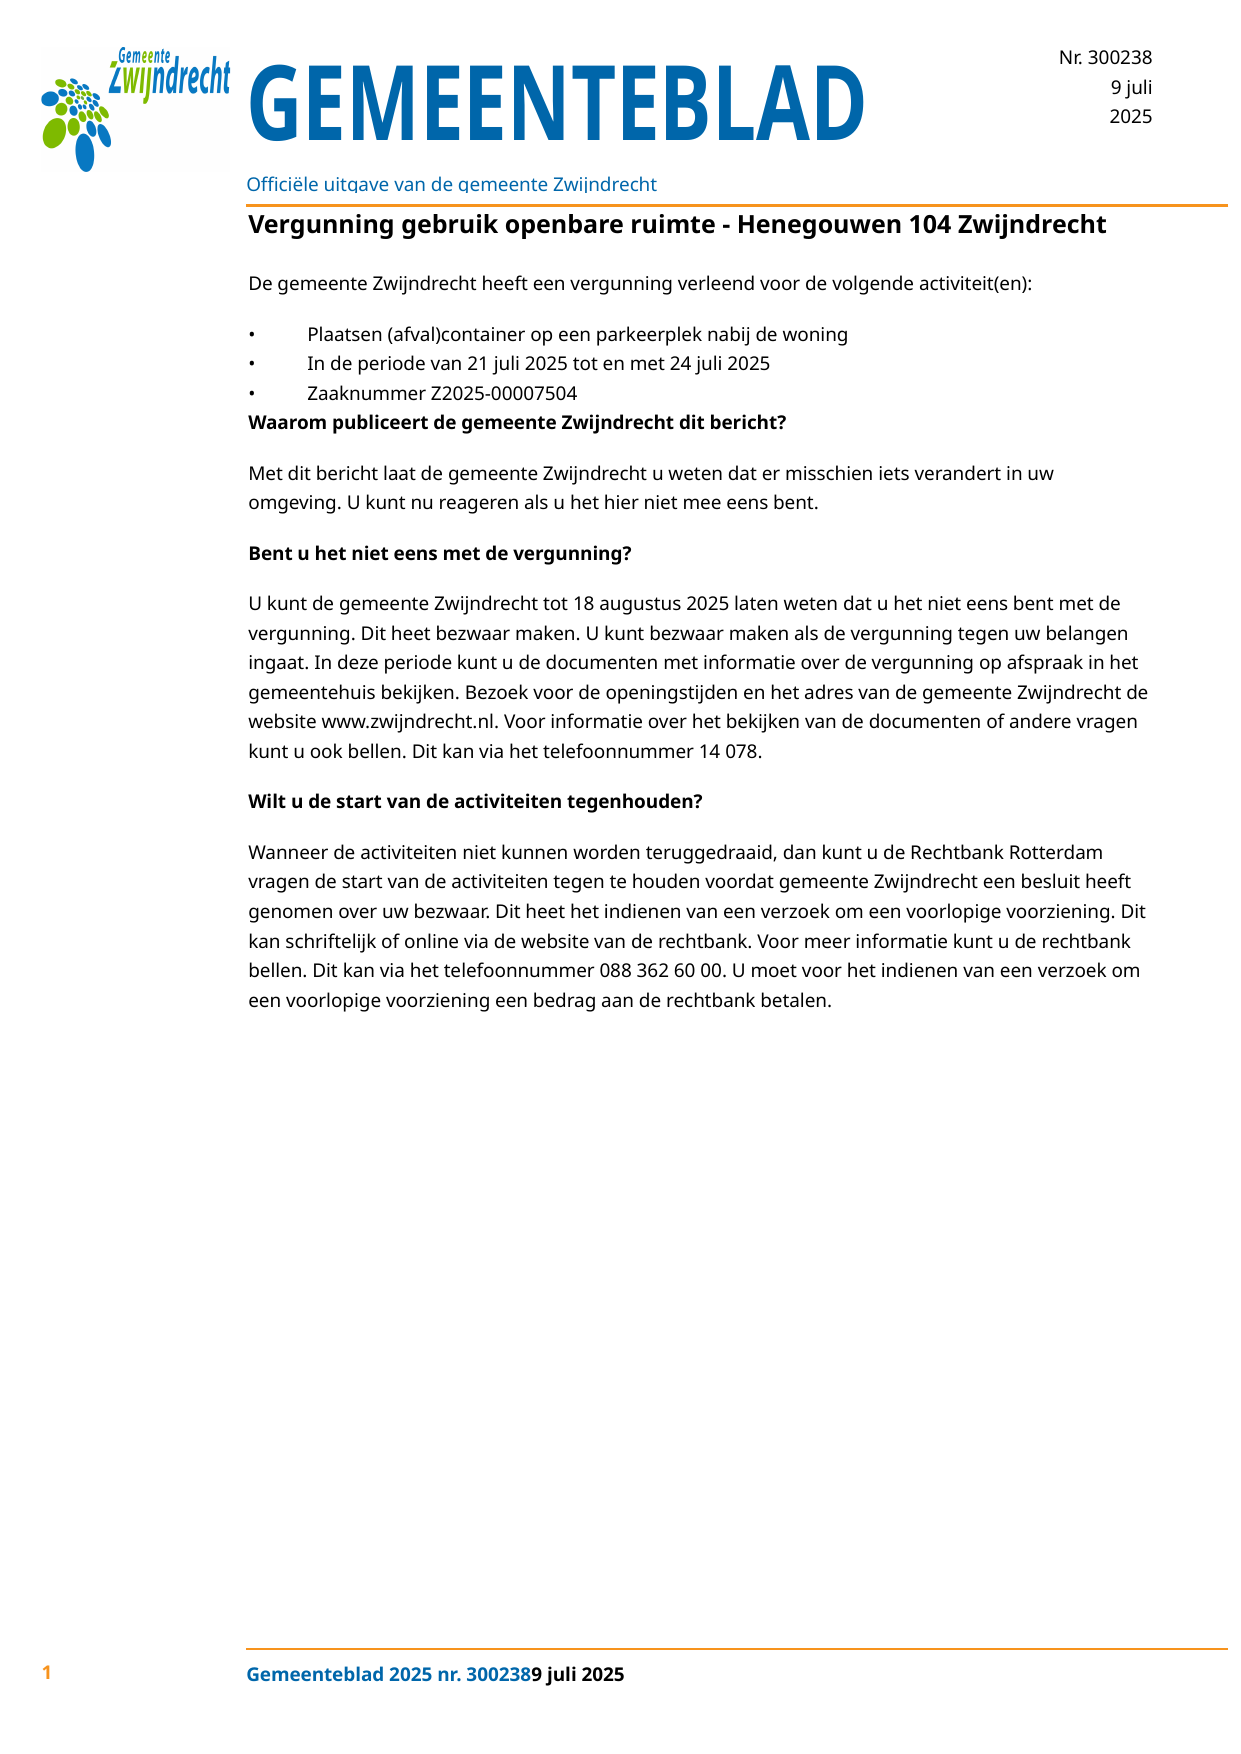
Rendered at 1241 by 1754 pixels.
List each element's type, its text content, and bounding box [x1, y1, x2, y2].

picture [41, 47, 231, 172]
list In de periode van 21 juli 2025 tot en met 24 juli 2025 [248, 350, 1152, 376]
text Waarom publiceert de gemeente Zwijndrecht dit bericht? [248, 409, 1152, 435]
text Vergunning gebruik openbare ruimte - Henegouwen 104 Zwijndrecht [248, 207, 1152, 241]
list Plaatsen (afval)container op een parkeerplek nabij de woning [248, 321, 1152, 346]
list Zaaknummer Z2025-00007504 [248, 380, 1152, 406]
text Bent u het niet eens met de vergunning? [248, 540, 1152, 566]
text Met dit bericht laat de gemeente Zwijndrecht u weten dat er misschien iets verandert in uw omgeving. U kunt nu reageren als u het hier niet mee eens bent. [248, 460, 1152, 515]
text De gemeente Zwijndrecht heeft een vergunning verleend voor de volgende activiteit(en): [248, 270, 1152, 296]
text Wilt u de start van de activiteiten tegenhouden? [248, 789, 1152, 814]
text Wanneer de activiteiten niet kunnen worden teruggedraaid, dan kunt u de Rechtbank Rotterdam vragen de start van de activiteiten tegen te houden voordat gemeente Zwijndrecht een besluit heeft genomen over uw bezwaar. Dit heet het indienen van een verzoek om een voorlopige voorziening. Dit kan schriftelijk of online via de website van de rechtbank. Voor meer informatie kunt u de rechtbank bellen. Dit kan via het telefoonnummer 088 362 60 00. U moet voor het indienen van een verzoek om een voorlopige voorziening een bedrag aan de rechtbank betalen. [248, 839, 1152, 1013]
text U kunt de gemeente Zwijndrecht tot 18 augustus 2025 laten weten dat u het niet eens bent met de vergunning. Dit heet bezwaar maken. U kunt bezwaar maken als de vergunning tegen uw belangen ingaat. In deze periode kunt u de documenten met informatie over de vergunning op afspraak in het gemeentehuis bekijken. Bezoek voor de openingstijden en het adres van de gemeente Zwijndrecht de website www.zwijndrecht.nl. Voor informatie over het bekijken van de documenten of andere vragen kunt u ook bellen. Dit kan via het telefoonnummer 14 078. [248, 590, 1152, 764]
